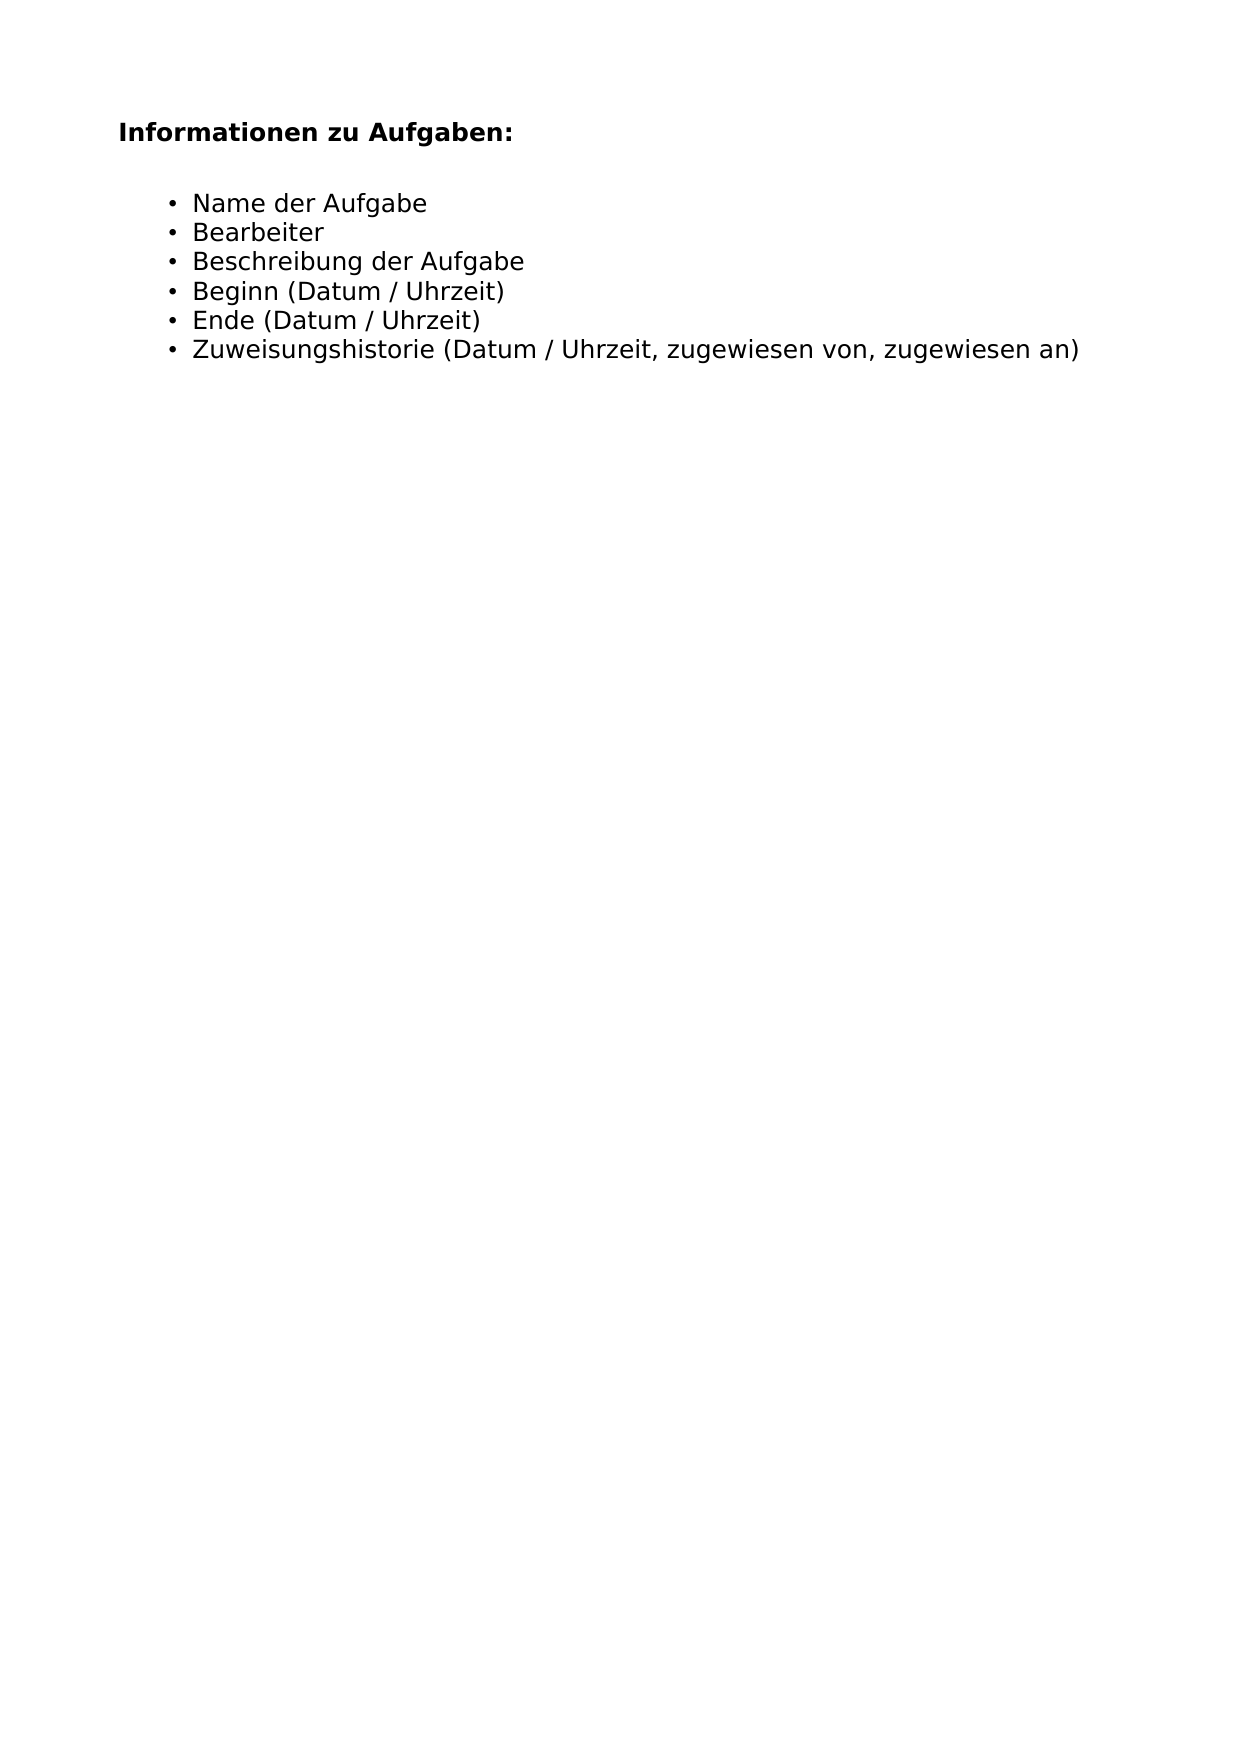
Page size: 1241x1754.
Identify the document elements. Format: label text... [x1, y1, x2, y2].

list Name der Aufgabe [177, 189, 1122, 218]
list Zuweisungshistorie (Datum / Uhrzeit, zugewiesen von, zugewiesen an) [177, 335, 1122, 364]
list Ende (Datum / Uhrzeit) [177, 306, 1122, 335]
list Beschreibung der Aufgabe [177, 248, 1122, 277]
list Beginn (Datum / Uhrzeit) [177, 277, 1122, 306]
list Bearbeiter [177, 218, 1122, 248]
subtitle Informationen zu Aufgaben: [118, 118, 1122, 147]
